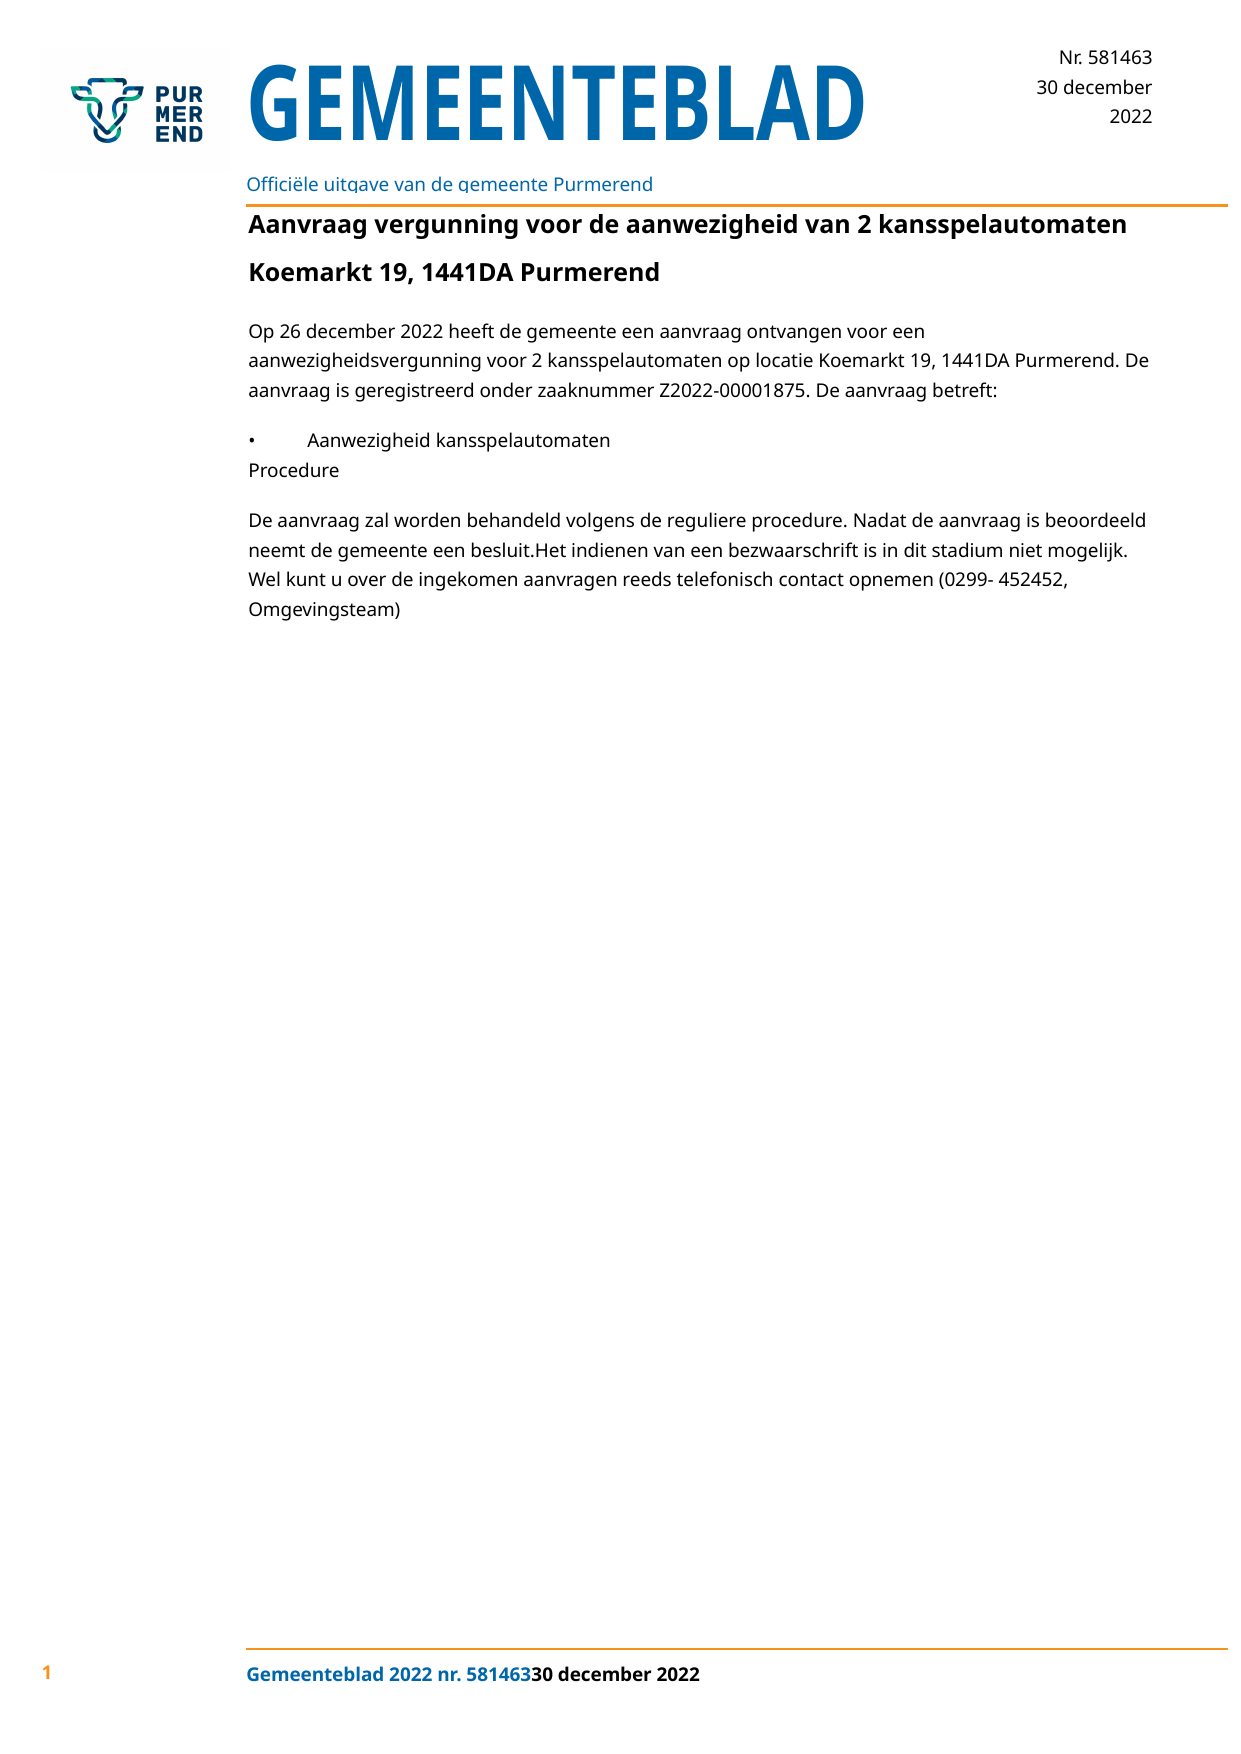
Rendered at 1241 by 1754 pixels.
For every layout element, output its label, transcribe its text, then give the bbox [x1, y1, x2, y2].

text Op 26 december 2022 heeft de gemeente een aanvraag ontvangen voor een aanwezigheidsvergunning voor 2 kansspelautomaten op locatie Koemarkt 19, 1441DA Purmerend. De aanvraag is geregistreerd onder zaaknummer Z2022-00001875. De aanvraag betreft: [248, 318, 1152, 403]
picture [41, 47, 231, 172]
text Aanvraag vergunning voor de aanwezigheid van 2 kansspelautomaten Koemarkt 19, 1441DA Purmerend [248, 207, 1152, 288]
text De aanvraag zal worden behandeld volgens de reguliere procedure. Nadat de aanvraag is beoordeeld neemt de gemeente een besluit.Het indienen van een bezwaarschrift is in dit stadium niet mogelijk. Wel kunt u over de ingekomen aanvragen reeds telefonisch contact opnemen (0299- 452452, Omgevingsteam) [248, 507, 1152, 622]
text Procedure [248, 457, 1152, 483]
list Aanwezigheid kansspelautomaten [248, 427, 1152, 453]
